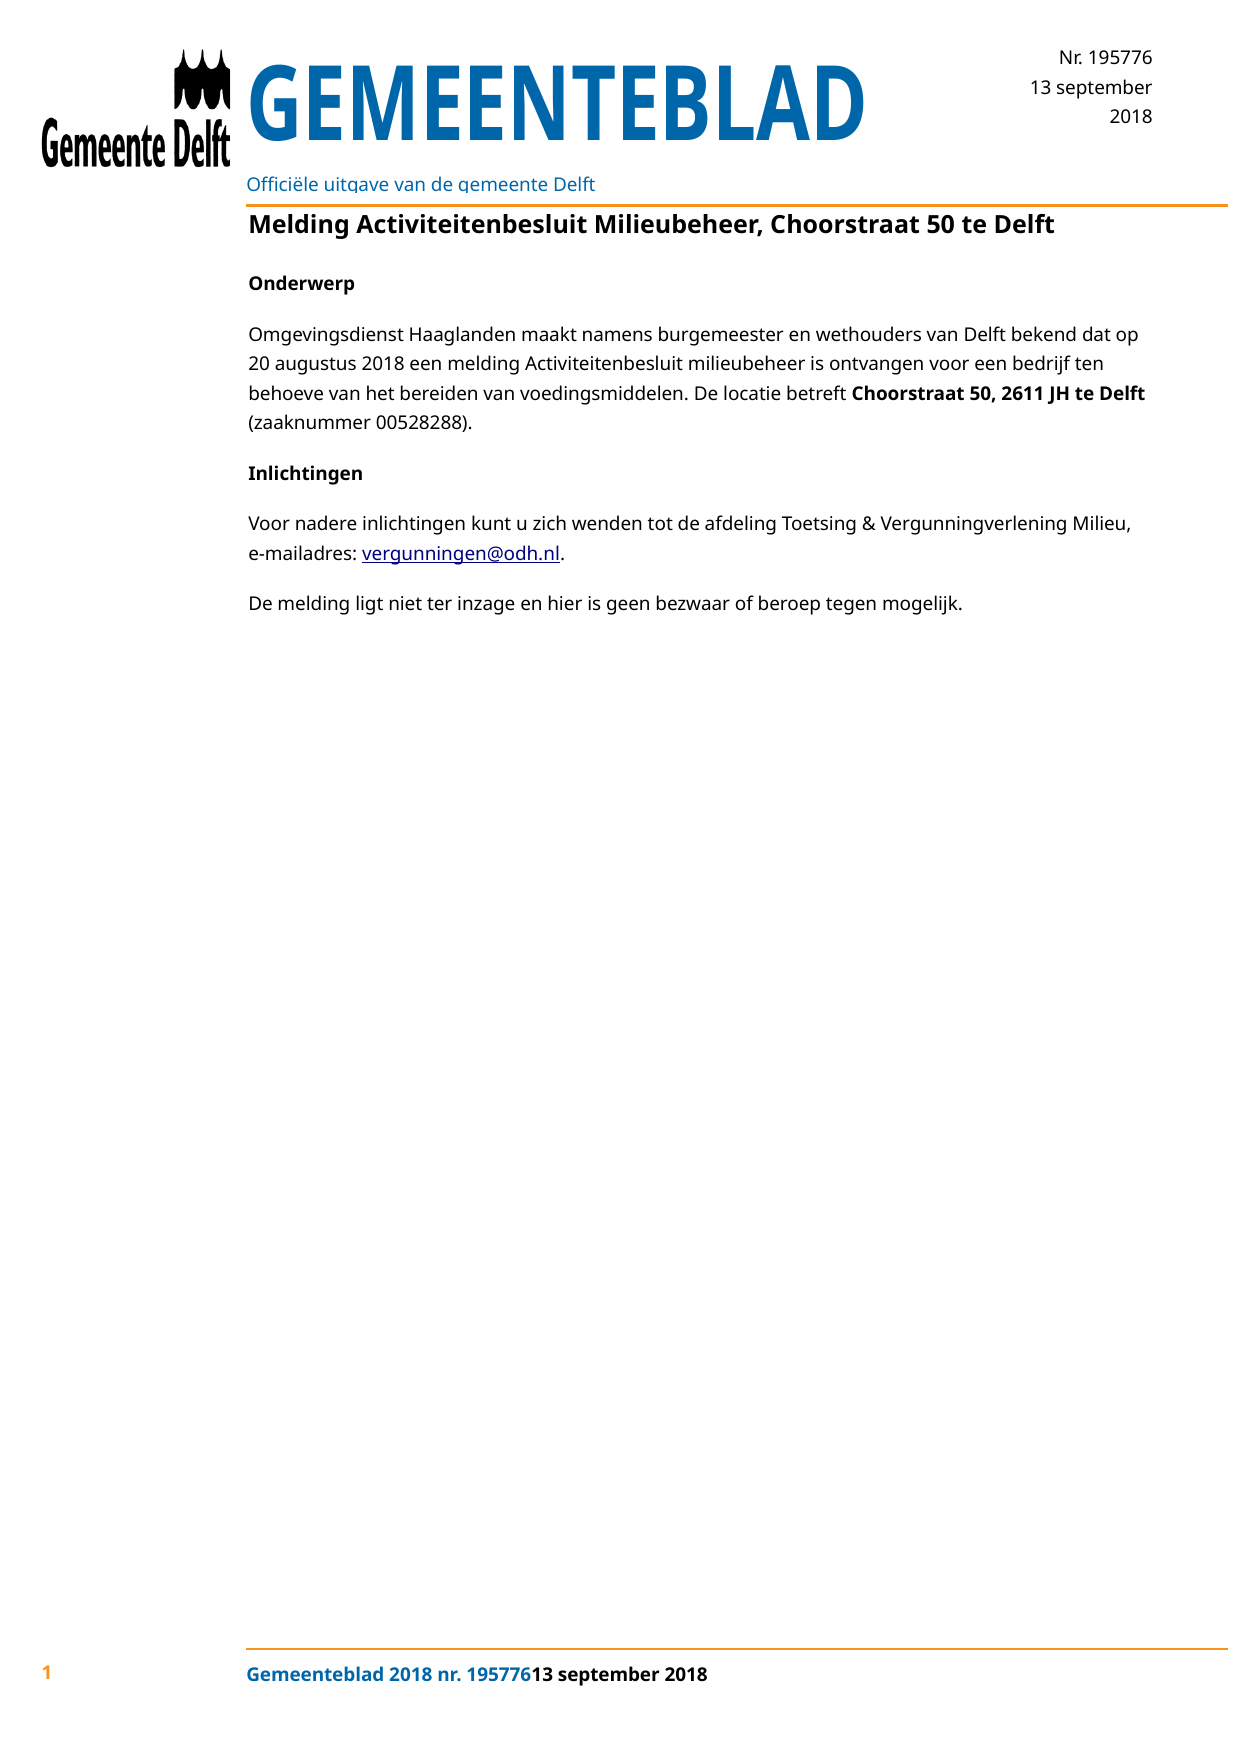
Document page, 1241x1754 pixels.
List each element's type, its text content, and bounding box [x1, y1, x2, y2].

text Melding Activiteitenbesluit Milieubeheer, Choorstraat 50 te Delft [248, 207, 1152, 241]
text De melding ligt niet ter inzage en hier is geen bezwaar of beroep tegen mogelijk. [248, 590, 1152, 616]
text Voor nadere inlichtingen kunt u zich wenden tot de afdeling Toetsing & Vergunningverlening Milieu, e-mailadres: vergunningen@odh.nl. [248, 510, 1152, 566]
picture [41, 47, 231, 172]
text Omgevingsdienst Haaglanden maakt namens burgemeester en wethouders van Delft bekend dat op 20 augustus 2018 een melding Activiteitenbesluit milieubeheer is ontvangen voor een bedrijf ten behoeve van het bereiden van voedingsmiddelen. De locatie betreft Choorstraat 50, 2611 JH te Delft (zaaknummer 00528288). [248, 321, 1152, 435]
text Onderwerp [248, 270, 1152, 296]
text Inlichtingen [248, 460, 1152, 486]
